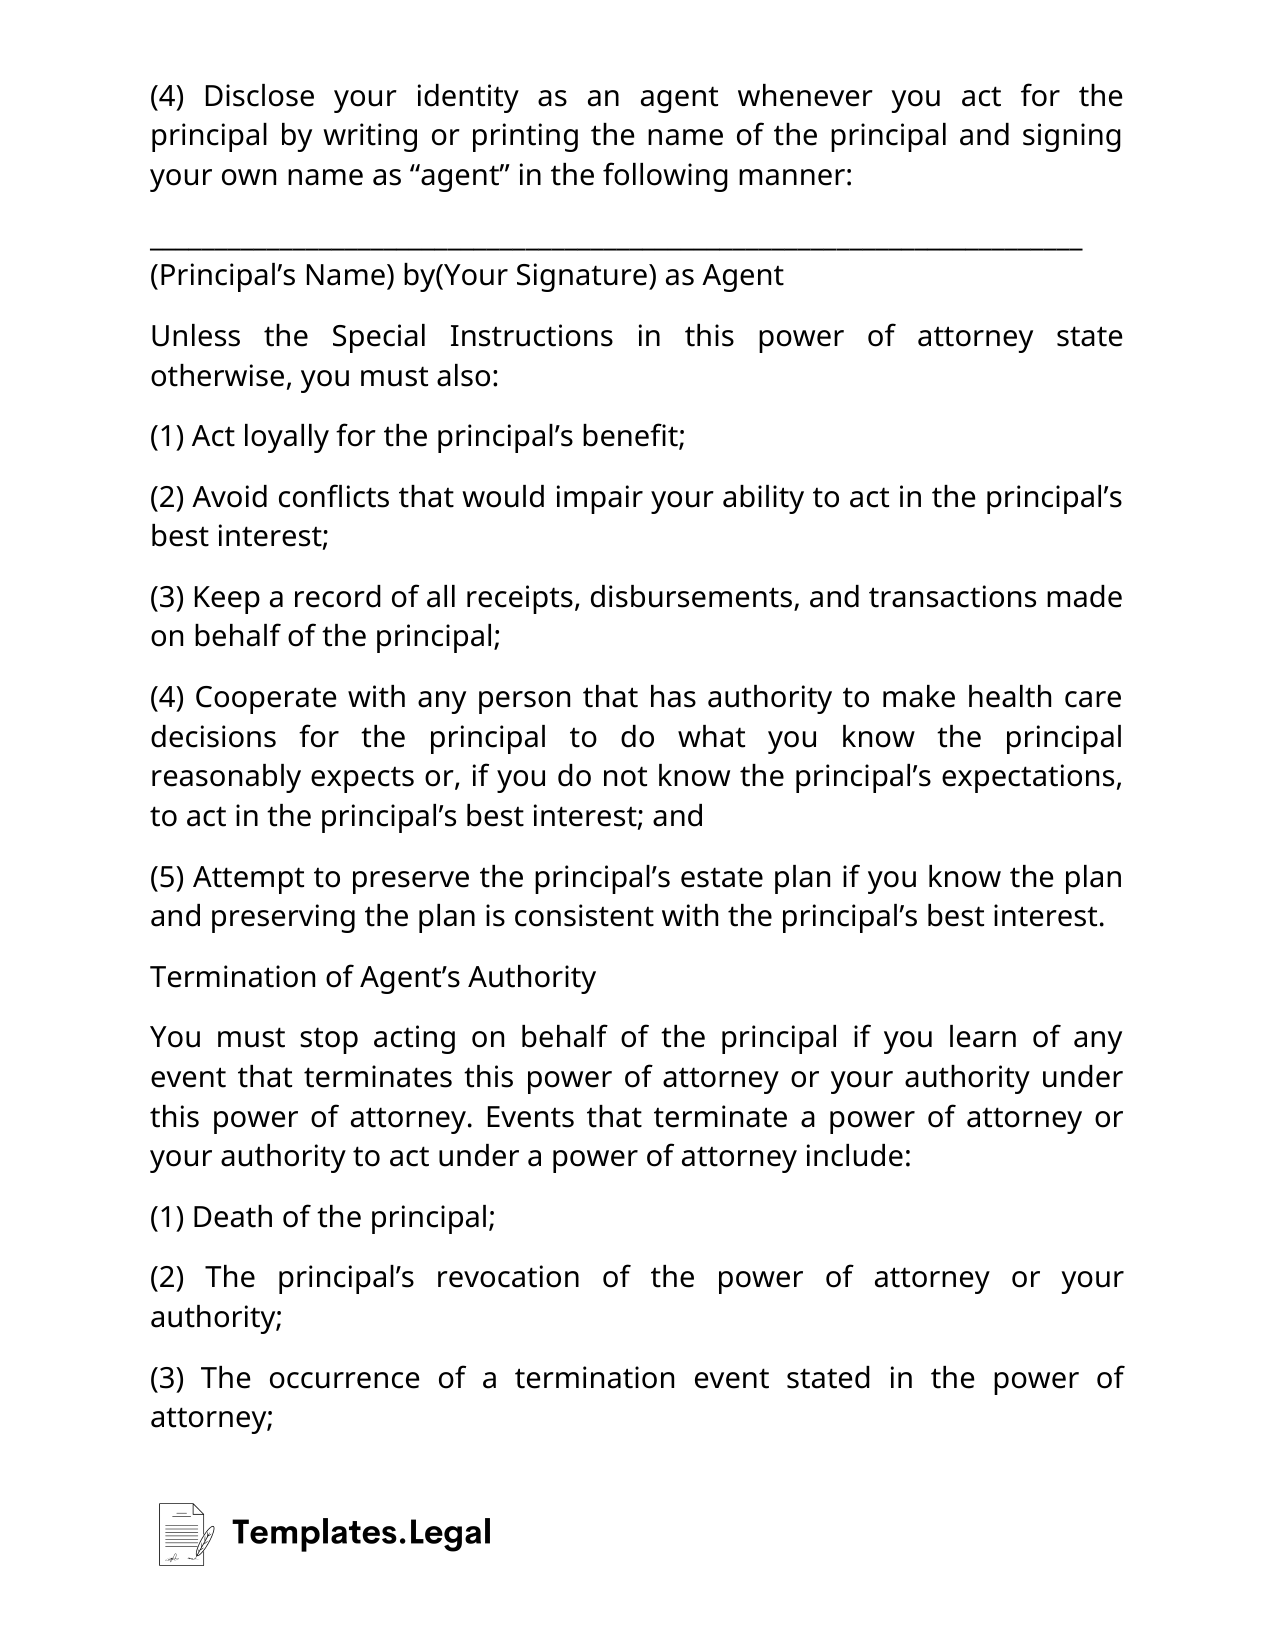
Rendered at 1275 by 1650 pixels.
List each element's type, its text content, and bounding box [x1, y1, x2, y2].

text (3) The occurrence of a termination event stated in the power of attorney; [150, 1357, 1125, 1436]
text Termination of Agent’s Authority [150, 956, 1125, 996]
text (2) The principal’s revocation of the power of attorney or your authority; [150, 1257, 1125, 1336]
text Unless the Special Instructions in this power of attorney state otherwise, you must also: [150, 315, 1125, 394]
text (4) Disclose your identity as an agent whenever you act for the principal by writing or printing the name of the principal and signing your own name as “agent” in the following manner: [150, 75, 1125, 194]
text (4) Cooperate with any person that has authority to make health care decisions for the principal to do what you know the principal reasonably expects or, if you do not know the principal’s expectations, to act in the principal’s best interest; and [150, 676, 1125, 835]
text You must stop acting on behalf of the principal if you learn of any event that terminates this power of attorney or your authority under this power of attorney. Events that terminate a power of attorney or your authority to act under a power of attorney include: [150, 1017, 1125, 1175]
text (3) Keep a record of all receipts, disbursements, and transactions made on behalf of the principal; [150, 576, 1125, 655]
text (5) Attempt to preserve the principal’s estate plan if you know the plan and preserving the plan is consistent with the principal’s best interest. [150, 856, 1125, 935]
text (1) Act loyally for the principal’s benefit; [150, 415, 1125, 455]
text ________________________________________________________________________ (Principal’s Name) by(Your Signature) as Agent [150, 215, 1125, 294]
text (1) Death of the principal; [150, 1196, 1125, 1236]
text (2) Avoid conflicts that would impair your ability to act in the principal’s best interest; [150, 476, 1125, 555]
